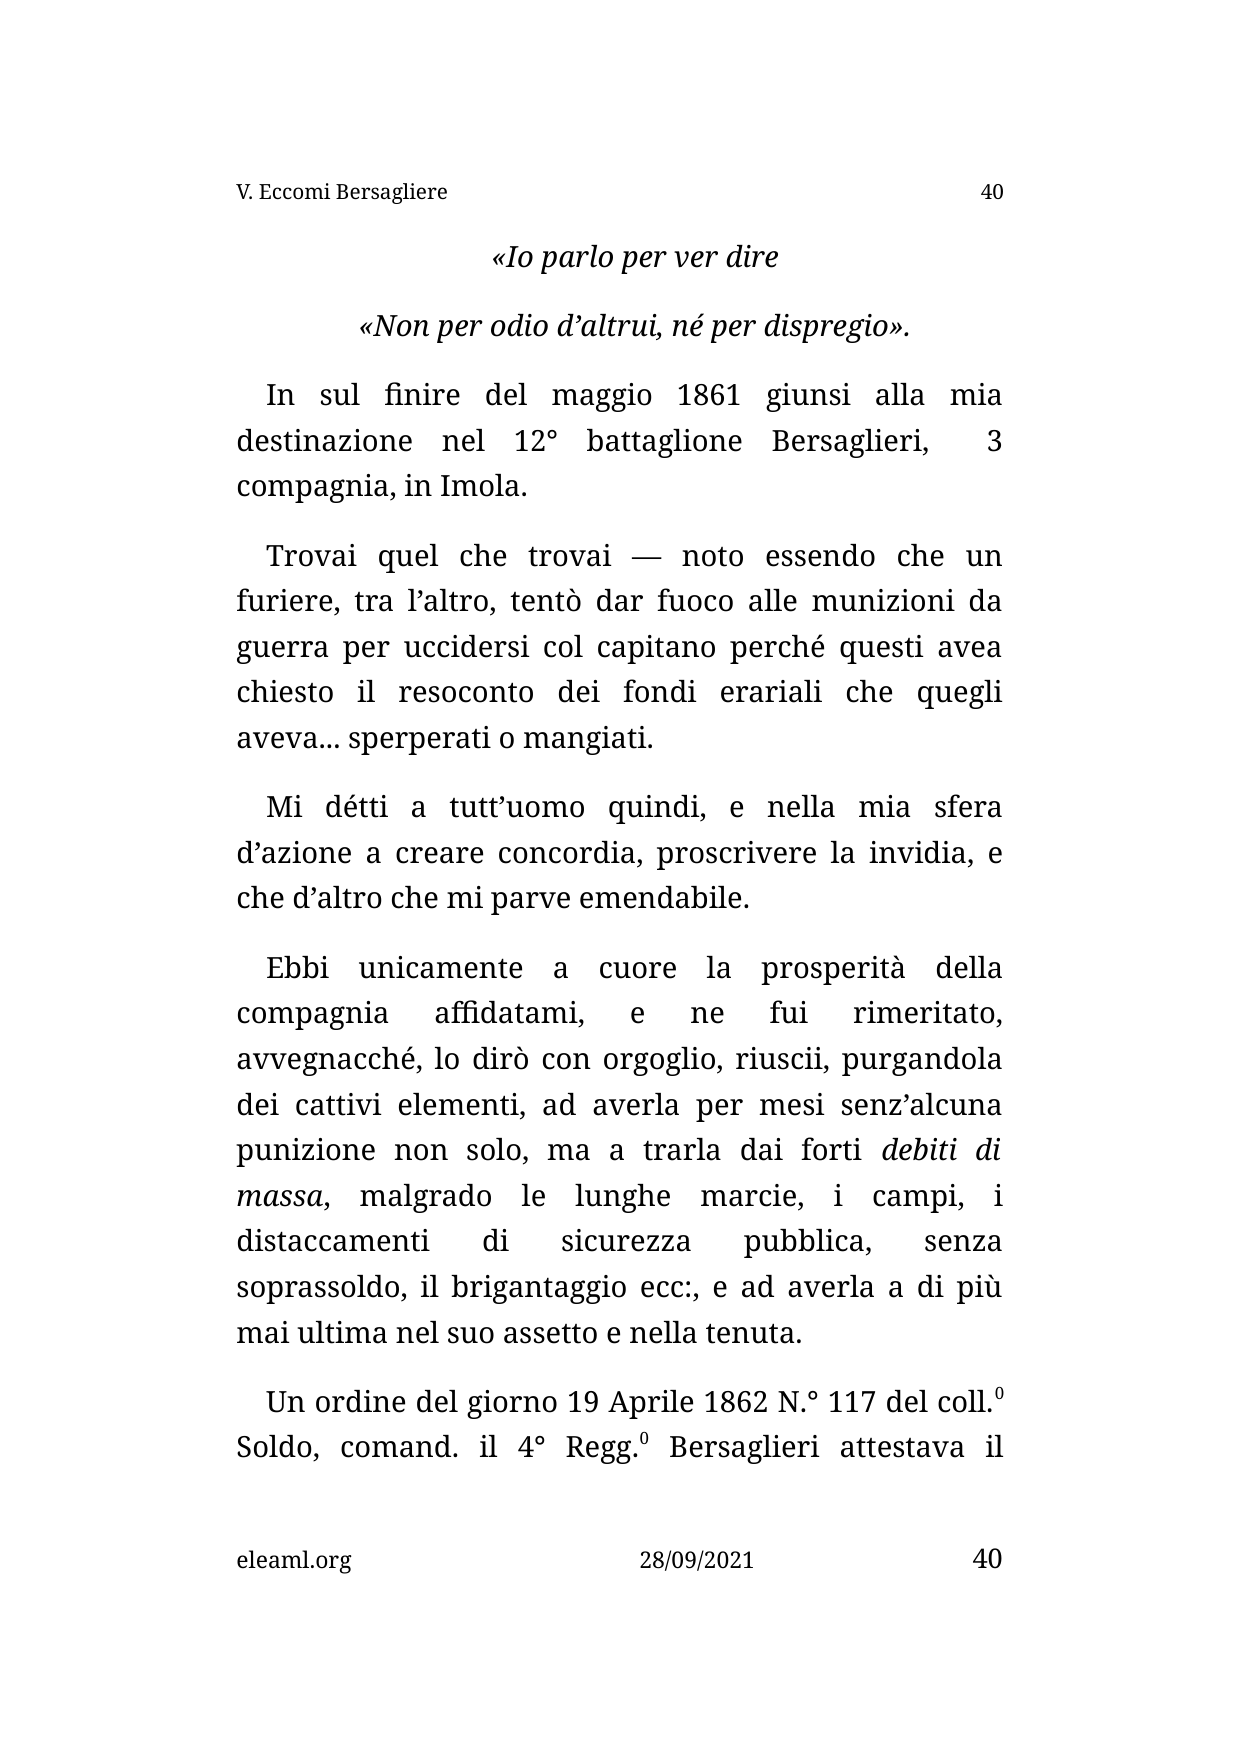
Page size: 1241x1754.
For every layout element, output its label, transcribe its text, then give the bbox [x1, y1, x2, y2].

text Trovai quel che trovai — noto essendo che un furiere, tra l’altro, tentò dar fuoco alle munizioni da guerra per uccidersi col capitano perché questi avea chiesto il resoconto dei fondi erariali che quegli aveva... sperperati o mangiati. [236, 535, 1004, 757]
text Un ordine del giorno 19 Aprile 1862 N.° 117 del coll.0 Soldo, comand. il 4° Regg.0 Bersaglieri attestava il [236, 1381, 1004, 1466]
text «Io parlo per ver dire [236, 236, 1004, 276]
text Mi détti a tutt’uomo quindi, e nella mia sfera d’azione a creare concordia, proscrivere la invidia, e che d’altro che mi parve emendabile. [236, 787, 1004, 917]
text In sul finire del maggio 1861 giunsi alla mia destinazione nel 12° battaglione Bersaglieri, 3 compagnia, in Imola. [236, 374, 1004, 505]
text Ebbi unicamente a cuore la prosperità della compagnia affidatami, e ne fui rimeritato, avvegnacché, lo dirò con orgoglio, riuscii, purgandola dei cattivi elementi, ad averla per mesi senz’alcuna punizione non solo, ma a trarla dai forti debiti di massa, malgrado le lunghe marcie, i campi, i distaccamenti di sicurezza pubblica, senza soprassoldo, il brigantaggio ecc:, e ad averla a di più mai ultima nel suo assetto e nella tenuta. [236, 947, 1004, 1352]
text «Non per odio d’altrui, né per dispregio». [236, 305, 1004, 345]
